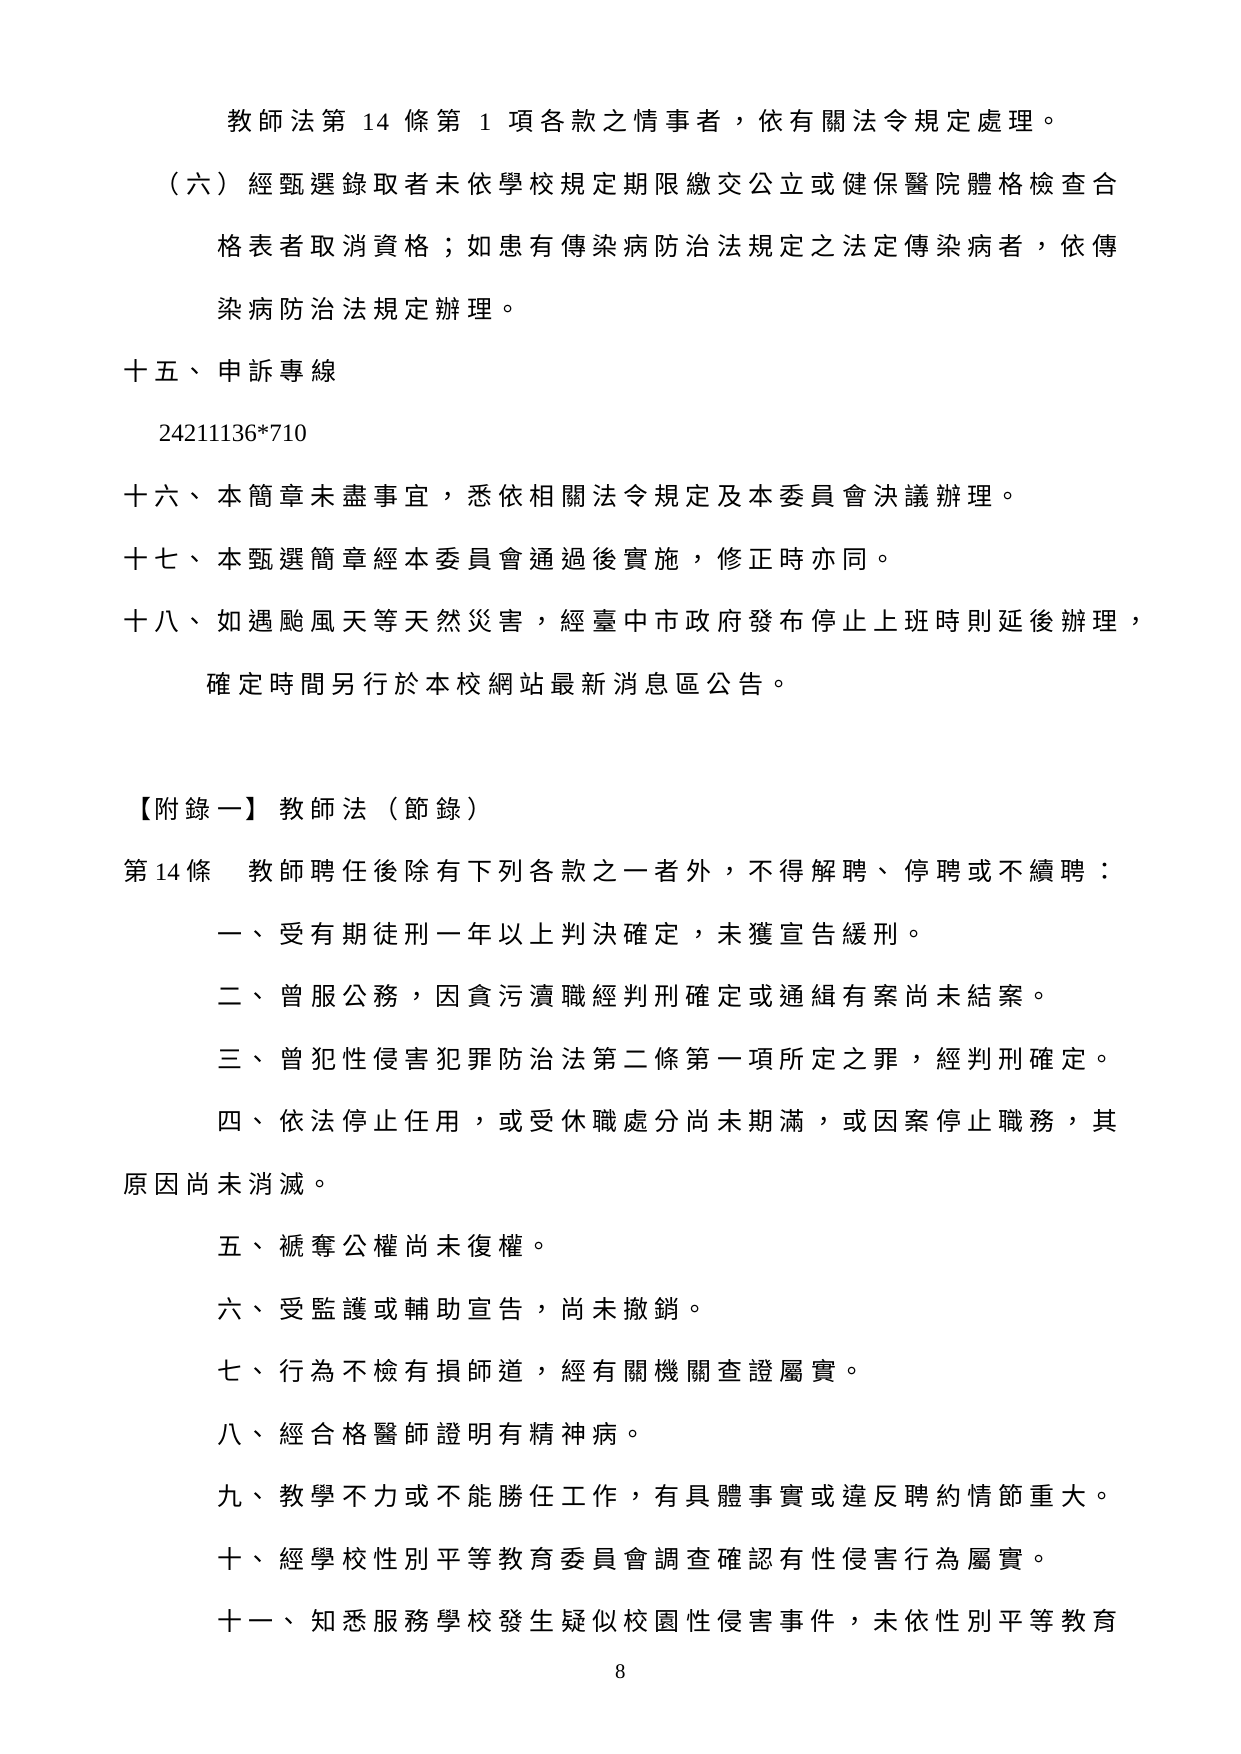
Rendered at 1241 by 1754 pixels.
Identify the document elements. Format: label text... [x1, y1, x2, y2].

text 【附錄一】教師法（節錄） [120, 766, 1120, 828]
text 24211136*710 [120, 391, 1120, 453]
text 八、經合格醫師證明有精神病。 [120, 1391, 1120, 1453]
text 九、教學不力或不能勝任工作，有具體事實或違反聘約情節重大。 [120, 1453, 1120, 1516]
text 第14條 教師聘任後除有下列各款之一者外，不得解聘、停聘或不續聘： [120, 828, 1120, 891]
text 十、經學校性別平等教育委員會調查確認有性侵害行為屬實。 [120, 1516, 1120, 1578]
text 十五、申訴專線 [120, 328, 1120, 391]
text 六、受監護或輔助宣告，尚未撤銷。 [120, 1266, 1120, 1328]
text 三、曾犯性侵害犯罪防治法第二條第一項所定之罪，經判刑確定。 [120, 1016, 1120, 1078]
text 四、依法停止任用，或受休職處分尚未期滿，或因案停止職務，其原因尚未消滅。 [120, 1078, 1120, 1203]
text 一、受有期徒刑一年以上判決確定，未獲宣告緩刑。 [120, 891, 1120, 953]
text 教師法第14條第1項各款之情事者，依有關法令規定處理。 [143, 78, 1120, 141]
text 二、曾服公務，因貪污瀆職經判刑確定或通緝有案尚未結案。 [120, 953, 1120, 1016]
text 十六、本簡章未盡事宜，悉依相關法令規定及本委員會決議辦理。 [120, 453, 1120, 516]
text 十一、知悉服務學校發生疑似校園性侵害事件，未依性別平等教育 [208, 1578, 1120, 1641]
text 五、褫奪公權尚未復權。 [120, 1203, 1120, 1266]
text 七、行為不檢有損師道，經有關機關查證屬實。 [120, 1328, 1120, 1391]
text （六）經甄選錄取者未依學校規定期限繳交公立或健保醫院體格檢查合格表者取消資格；如患有傳染病防治法規定之法定傳染病者，依傳染病防治法規定辦理。 [147, 141, 1120, 328]
text 十七、本甄選簡章經本委員會通過後實施，修正時亦同。 [120, 516, 1120, 578]
text 十八、如遇颱風天等天然災害，經臺中市政府發布停止上班時則延後辦理，確定時間另行於本校網站最新消息區公告。 [120, 578, 1120, 703]
